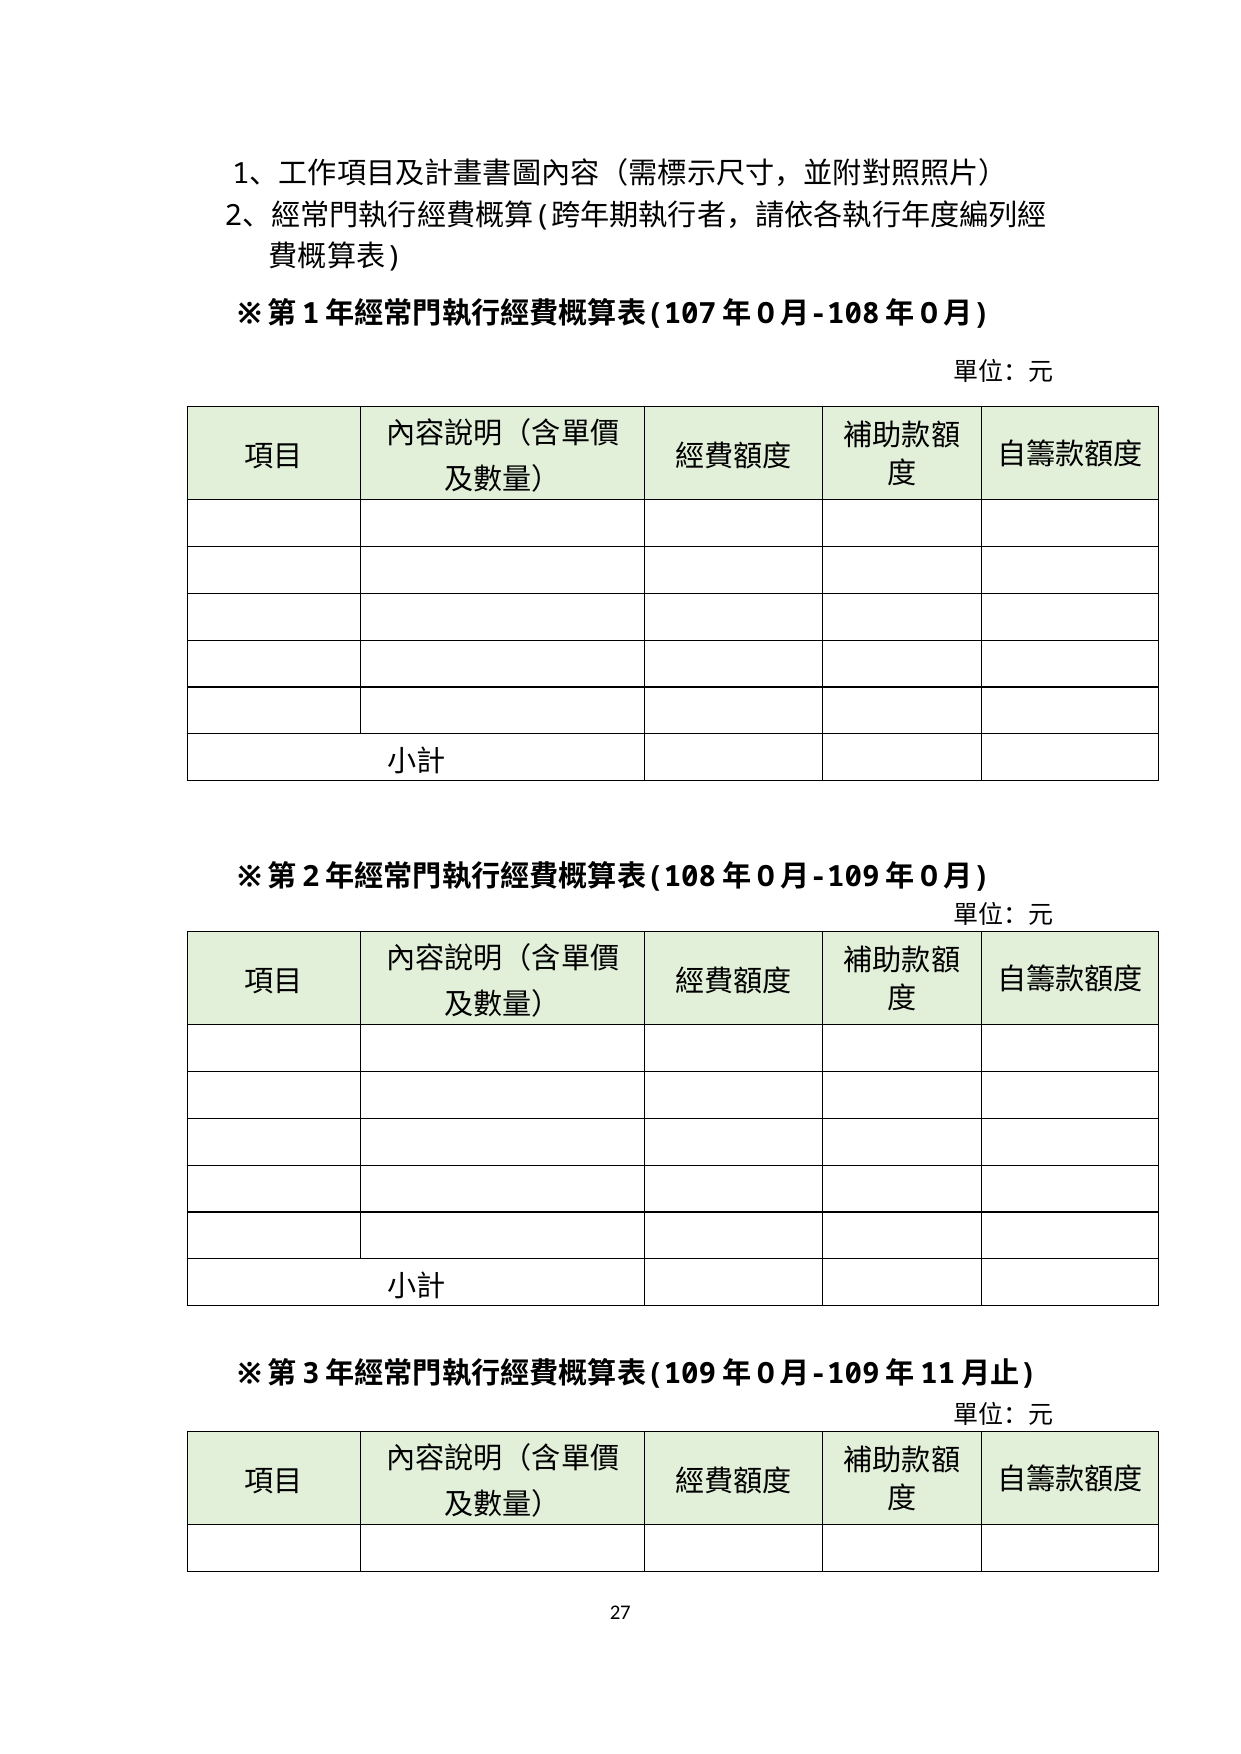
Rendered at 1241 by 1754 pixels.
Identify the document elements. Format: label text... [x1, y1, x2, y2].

text ※第3年經常門執行經費概算表(109年O月-109年11月止) [187, 1352, 1053, 1392]
text 2、經常門執行經費概算(跨年期執行者，請依各執行年度編列經費概算表) [224, 192, 1053, 275]
text 單位：元 [187, 894, 1053, 931]
table_header 項目 [188, 407, 360, 499]
table_cell [645, 1213, 822, 1258]
table_cell [188, 1025, 360, 1071]
table_header 內容說明（含單價及數量） [361, 932, 644, 1024]
table_cell [982, 1025, 1158, 1071]
table_cell [645, 547, 822, 593]
table_header 經費額度 [645, 932, 822, 1024]
table_cell [645, 1166, 822, 1211]
table_cell [188, 500, 360, 546]
table_cell [823, 594, 981, 639]
table_cell [645, 734, 822, 780]
table_cell [645, 594, 822, 639]
text 單位：元 [187, 350, 1053, 387]
text ※第1年經常門執行經費概算表(107年O月-108年O月) [187, 294, 1053, 331]
table_cell [361, 547, 644, 593]
table_cell [645, 1525, 822, 1571]
table_cell [188, 594, 360, 639]
table_cell [823, 1072, 981, 1118]
table_cell [982, 688, 1158, 733]
table_cell [645, 1025, 822, 1071]
table_cell [188, 1119, 360, 1164]
table_cell [823, 1119, 981, 1164]
table_cell [982, 1259, 1158, 1305]
table_cell [982, 1525, 1158, 1571]
table_cell [982, 1213, 1158, 1258]
table_header 項目 [188, 1432, 360, 1524]
table_cell [361, 500, 644, 546]
table_cell [982, 1072, 1158, 1118]
table_cell [982, 594, 1158, 639]
table_header 自籌款額度 [982, 407, 1158, 499]
table_cell [823, 500, 981, 546]
table_cell [823, 734, 981, 780]
table_cell [645, 688, 822, 733]
table_cell [188, 1072, 360, 1118]
table_cell [823, 1213, 981, 1258]
table_cell 小計 [188, 1259, 644, 1305]
table_header 經費額度 [645, 1432, 822, 1524]
table_cell [361, 1525, 644, 1571]
table_header 經費額度 [645, 407, 822, 499]
table_cell [361, 1119, 644, 1164]
table_cell [823, 688, 981, 733]
table_header 補助款額度 [823, 1432, 981, 1524]
table_cell [645, 1072, 822, 1118]
table_header 內容說明（含單價及數量） [361, 407, 644, 499]
table_cell [823, 1525, 981, 1571]
table_cell [982, 1119, 1158, 1164]
table_cell [188, 1213, 360, 1258]
table_header 內容說明（含單價及數量） [361, 1432, 644, 1524]
table_cell [982, 547, 1158, 593]
table_cell [823, 1166, 981, 1211]
table_cell [645, 500, 822, 546]
table_cell [982, 734, 1158, 780]
table_cell [361, 688, 644, 733]
table_cell [645, 1119, 822, 1164]
table_header 項目 [188, 932, 360, 1024]
table_cell [361, 1072, 644, 1118]
table_cell [823, 547, 981, 593]
table_cell [982, 1166, 1158, 1211]
table_cell [645, 1259, 822, 1305]
table_cell 小計 [188, 734, 644, 780]
table_cell [188, 547, 360, 593]
text 1、工作項目及計畫書圖內容（需標示尺寸，並附對照照片） [187, 150, 1053, 192]
table_cell [188, 641, 360, 686]
table_cell [188, 1525, 360, 1571]
table_header 補助款額度 [823, 407, 981, 499]
table_cell [823, 1025, 981, 1071]
table_cell [361, 594, 644, 639]
table_cell [361, 1213, 644, 1258]
table_cell [982, 641, 1158, 686]
table_cell [361, 641, 644, 686]
text 單位：元 [187, 1392, 1053, 1431]
table_header 自籌款額度 [982, 1432, 1158, 1524]
table_cell [823, 1259, 981, 1305]
table_cell [361, 1166, 644, 1211]
table_cell [645, 641, 822, 686]
table_cell [982, 500, 1158, 546]
table_cell [188, 1166, 360, 1211]
table_cell [823, 641, 981, 686]
table_cell [188, 688, 360, 733]
text ※第2年經常門執行經費概算表(108年O月-109年O月) [187, 856, 1053, 894]
table_header 補助款額度 [823, 932, 981, 1024]
table_header 自籌款額度 [982, 932, 1158, 1024]
table_cell [361, 1025, 644, 1071]
